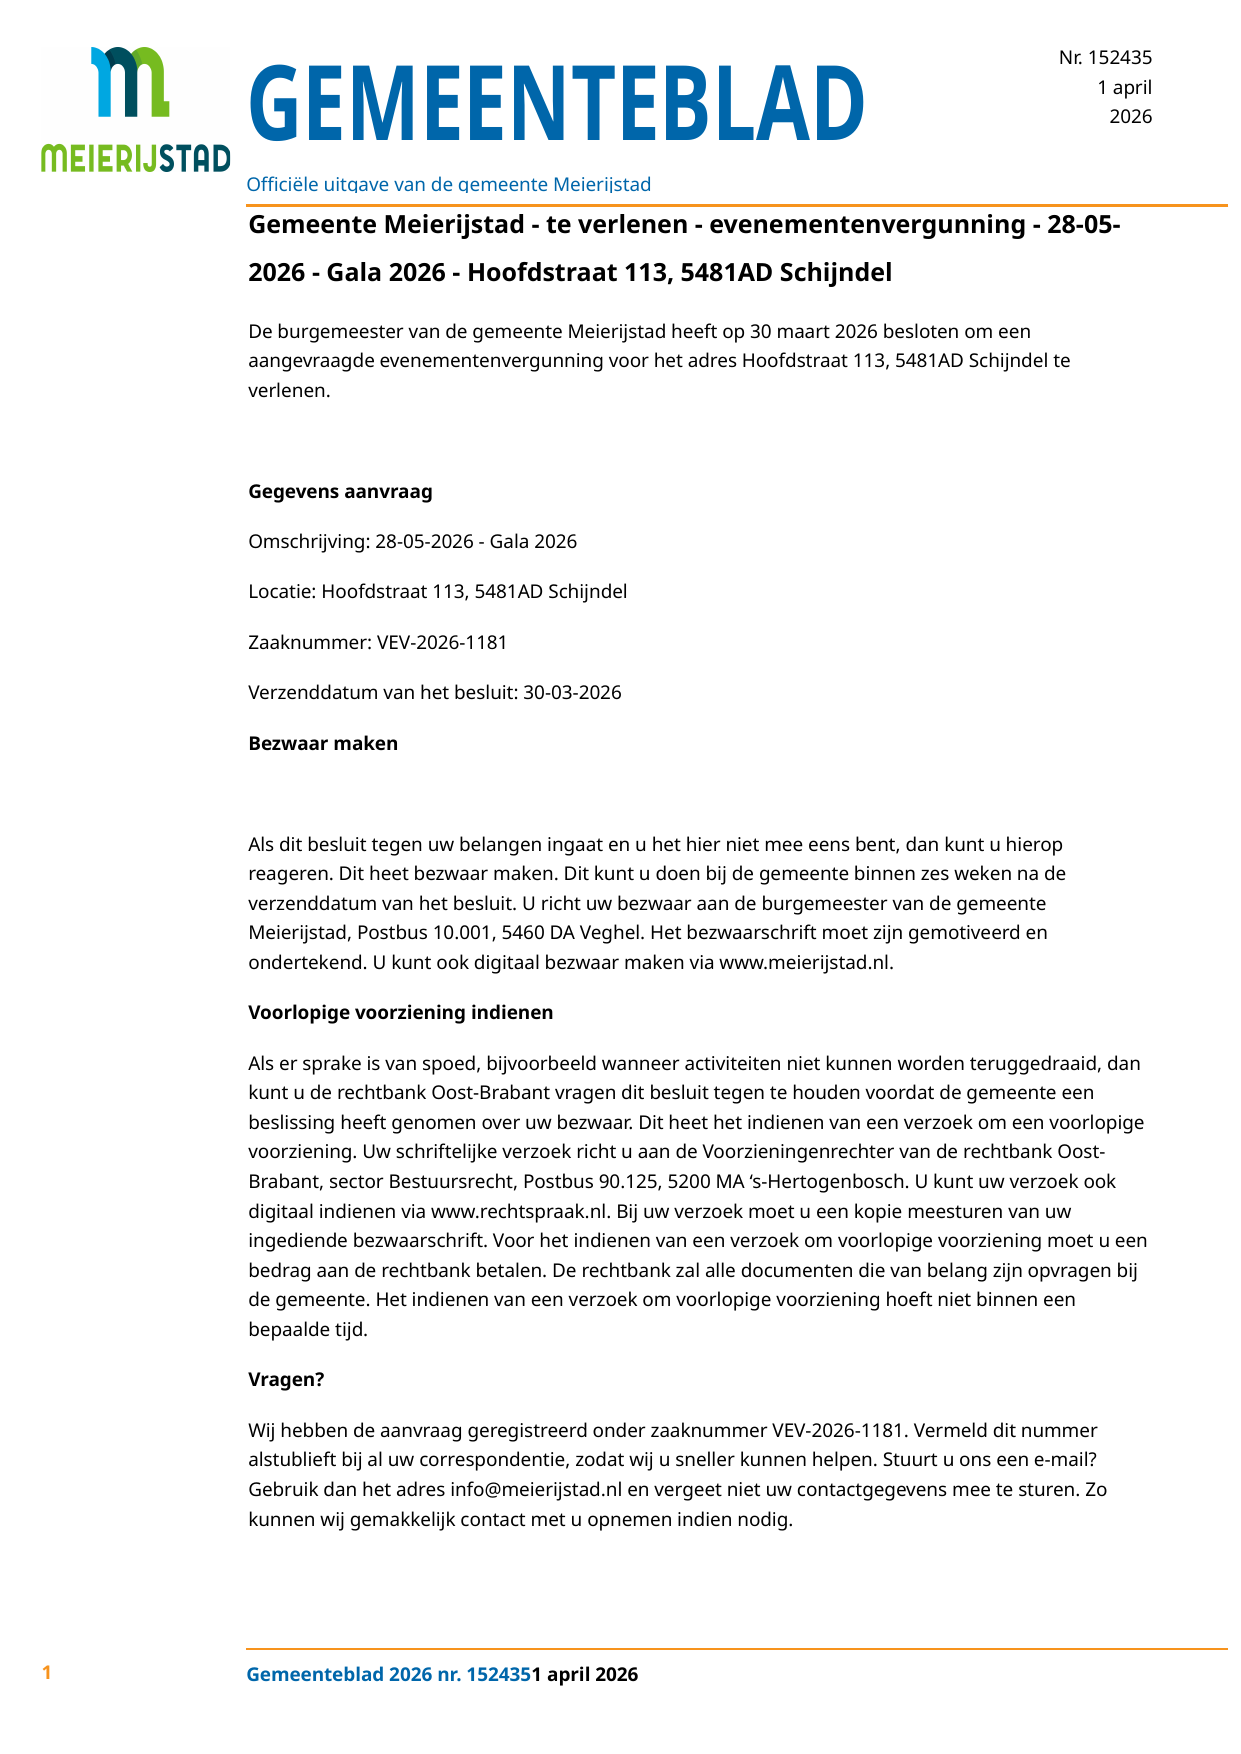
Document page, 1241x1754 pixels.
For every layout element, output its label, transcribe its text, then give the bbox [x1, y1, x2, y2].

text Gemeente Meierijstad - te verlenen - evenementenvergunning - 28-05-2026 - Gala 2026 - Hoofdstraat 113, 5481AD Schijndel [248, 207, 1152, 288]
picture [41, 47, 231, 172]
text Zaaknummer: VEV-2026-1181 [248, 629, 1152, 655]
text Bezwaar maken [248, 730, 1152, 756]
text Gegevens aanvraag [248, 478, 1152, 504]
text Verzenddatum van het besluit: 30-03-2026 [248, 679, 1152, 705]
text Als er sprake is van spoed, bijvoorbeeld wanneer activiteiten niet kunnen worden teruggedraaid, dan kunt u de rechtbank Oost-Brabant vragen dit besluit tegen te houden voordat de gemeente een beslissing heeft genomen over uw bezwaar. Dit heet het indienen van een verzoek om een voorlopige voorziening. Uw schriftelijke verzoek richt u aan de Voorzieningenrechter van de rechtbank Oost-Brabant, sector Bestuursrecht, Postbus 90.125, 5200 MA ‘s-Hertogenbosch. U kunt uw verzoek ook digitaal indienen via www.rechtspraak.nl. Bij uw verzoek moet u een kopie meesturen van uw ingediende bezwaarschrift. Voor het indienen van een verzoek om voorlopige voorziening moet u een bedrag aan de rechtbank betalen. De rechtbank zal alle documenten die van belang zijn opvragen bij de gemeente. Het indienen van een verzoek om voorlopige voorziening hoeft niet binnen een bepaalde tijd. [248, 1050, 1152, 1342]
text Locatie: Hoofdstraat 113, 5481AD Schijndel [248, 579, 1152, 604]
text Vragen? [248, 1367, 1152, 1392]
text Wij hebben de aanvraag geregistreerd onder zaaknummer VEV-2026-1181. Vermeld dit nummer alstublieft bij al uw correspondentie, zodat wij u sneller kunnen helpen. Stuurt u ons een e-mail? Gebruik dan het adres info@meierijstad.nl en vergeet niet uw contactgegevens mee te sturen. Zo kunnen wij gemakkelijk contact met u opnemen indien nodig. [248, 1417, 1152, 1532]
text De burgemeester van de gemeente Meierijstad heeft op 30 maart 2026 besloten om een aangevraagde evenementenvergunning voor het adres Hoofdstraat 113, 5481AD Schijndel te verlenen. [248, 318, 1152, 403]
text Omschrijving: 28-05-2026 - Gala 2026 [248, 528, 1152, 554]
text Als dit besluit tegen uw belangen ingaat en u het hier niet mee eens bent, dan kunt u hierop reageren. Dit heet bezwaar maken. Dit kunt u doen bij de gemeente binnen zes weken na de verzenddatum van het besluit. U richt uw bezwaar aan de burgemeester van de gemeente Meierijstad, Postbus 10.001, 5460 DA Veghel. Het bezwaarschrift moet zijn gemotiveerd en ondertekend. U kunt ook digitaal bezwaar maken via www.meierijstad.nl. [248, 831, 1152, 975]
text Voorlopige voorziening indienen [248, 999, 1152, 1025]
